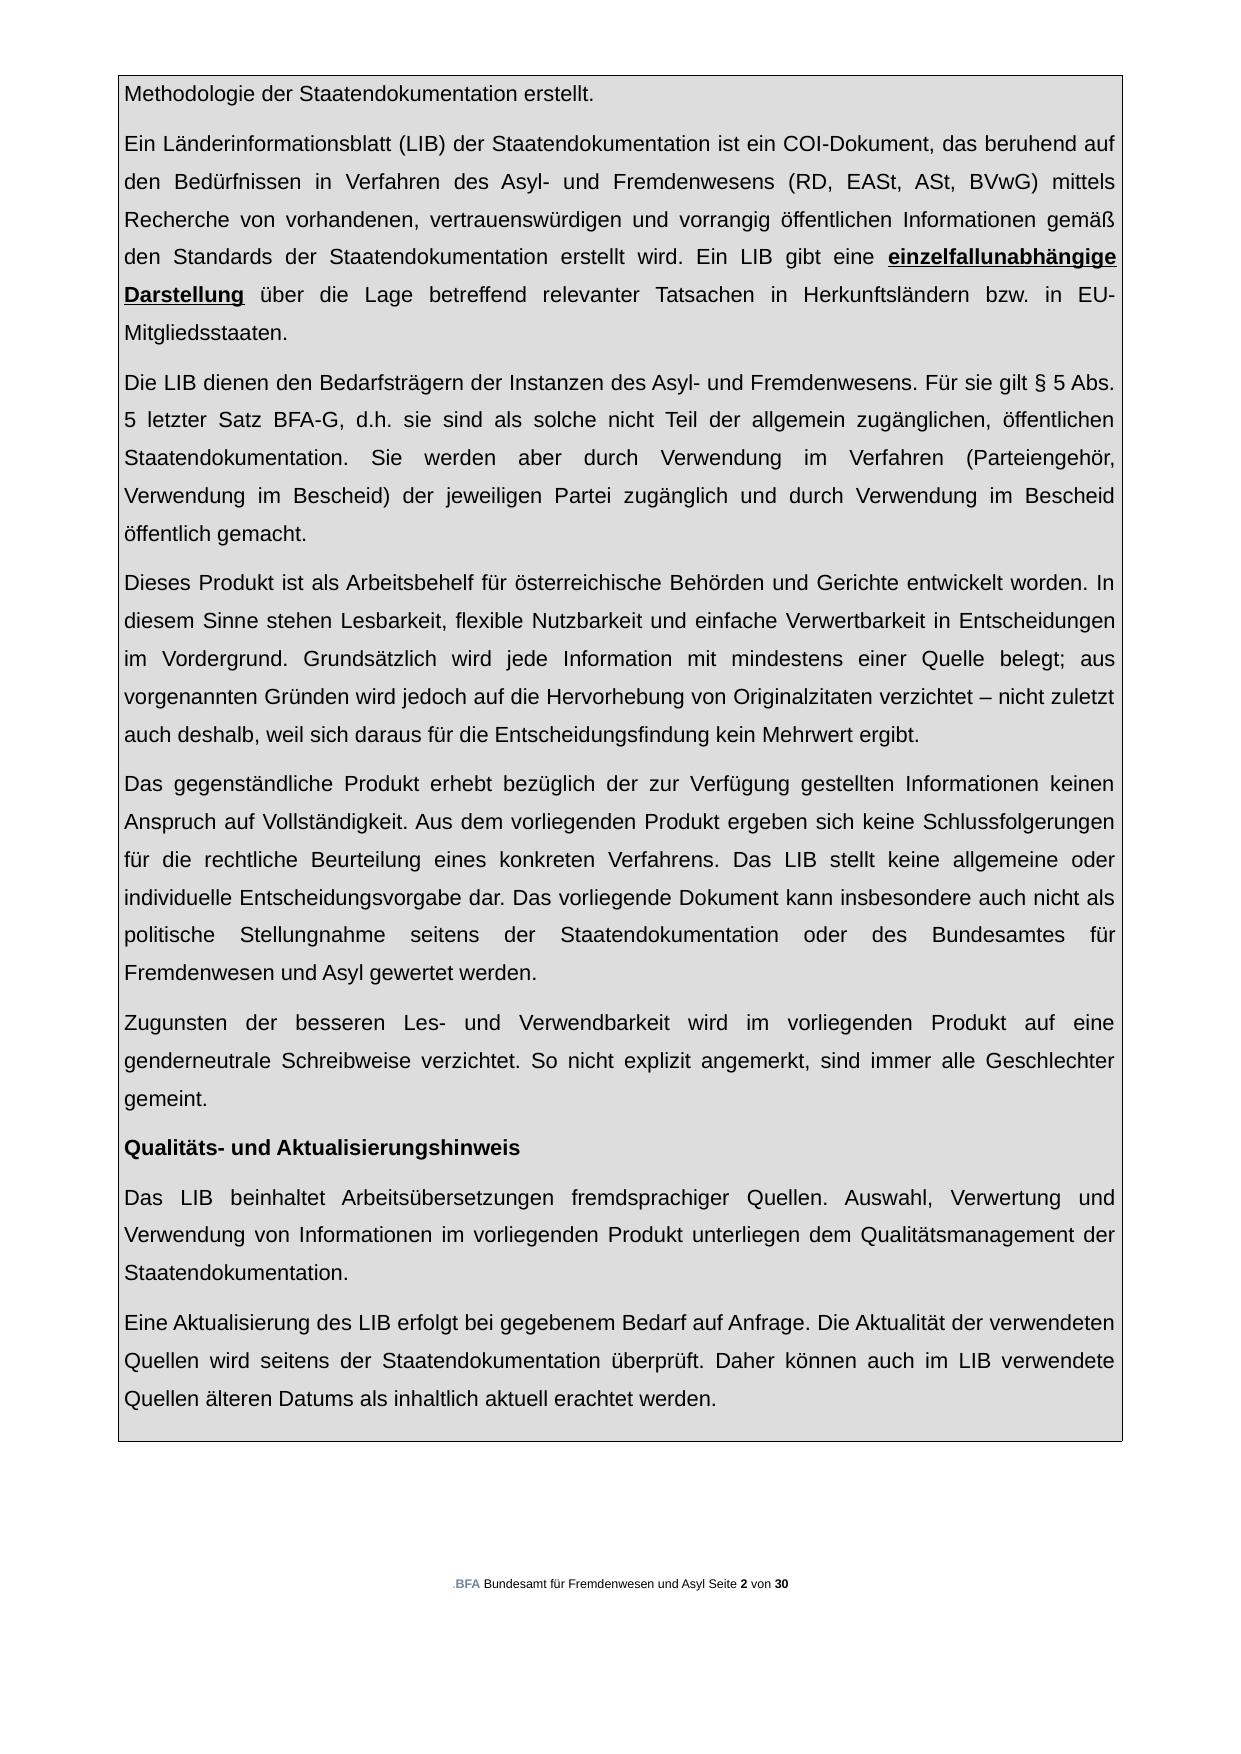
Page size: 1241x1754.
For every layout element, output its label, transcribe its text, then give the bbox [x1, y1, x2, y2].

table_header Methodologie der Staatendokumentation erstellt. Ein Länderinformationsblatt (LIB) der Staatendokumentation ist ein COI-Dokument, das beruhend auf den Bedürfnissen in Verfahren des Asyl- und Fremdenwesens (RD, EASt, ASt, BVwG) mittels Recherche von vorhandenen, vertrauenswürdigen und vorrangig öffentlichen Informationen gemäß den Standards der Staatendokumentation erstellt wird. Ein LIB gibt eine einzelfallunabhängige Darstellung über die Lage betreffend relevanter Tatsachen in Herkunftsländern bzw. in EU-Mitgliedsstaaten. Die LIB dienen den Bedarfsträgern der Instanzen des Asyl- und Fremdenwesens. Für sie gilt § 5 Abs. 5 letzter Satz BFA-G, d.h. sie sind als solche nicht Teil der allgemein zugänglichen, öffentlichen Staatendokumentation. Sie werden aber durch Verwendung im Verfahren (Parteiengehör, Verwendung im Bescheid) der jeweiligen Partei zugänglich und durch Verwendung im Bescheid öffentlich gemacht. Dieses Produkt ist als Arbeitsbehelf für österreichische Behörden und Gerichte entwickelt worden. In diesem Sinne stehen Lesbarkeit, flexible Nutzbarkeit und einfache Verwertbarkeit in Entscheidungen im Vordergrund. Grundsätzlich wird jede Information mit mindestens einer Quelle belegt; aus vorgenannten Gründen wird jedoch auf die Hervorhebung von Originalzitaten verzichtet – nicht zuletzt auch deshalb, weil sich daraus für die Entscheidungsfindung kein Mehrwert ergibt. Das gegenständliche Produkt erhebt bezüglich der zur Verfügung gestellten Informationen keinen Anspruch auf Vollständigkeit. Aus dem vorliegenden Produkt ergeben sich keine Schlussfolgerungen für die rechtliche Beurteilung eines konkreten Verfahrens. Das LIB stellt keine allgemeine oder individuelle Entscheidungsvorgabe dar. Das vorliegende Dokument kann insbesondere auch nicht als politische Stellungnahme seitens der Staatendokumentation oder des Bundesamtes für Fremdenwesen und Asyl gewertet werden. Zugunsten der besseren Les- und Verwendbarkeit wird im vorliegenden Produkt auf eine genderneutrale Schreibweise verzichtet. So nicht explizit angemerkt, sind immer alle Geschlechter gemeint. Qualitäts- und Aktualisierungshinweis Das LIB beinhaltet Arbeitsübersetzungen fremdsprachiger Quellen. Auswahl, Verwertung und Verwendung von Informationen im vorliegenden Produkt unterliegen dem Qualitätsmanagement der Staatendokumentation. Eine Aktualisierung des LIB erfolgt bei gegebenem Bedarf auf Anfrage. Die Aktualität der verwendeten Quellen wird seitens der Staatendokumentation überprüft. Daher können auch im LIB verwendete Quellen älteren Datums als inhaltlich aktuell erachtet werden. [119, 76, 1122, 1441]
